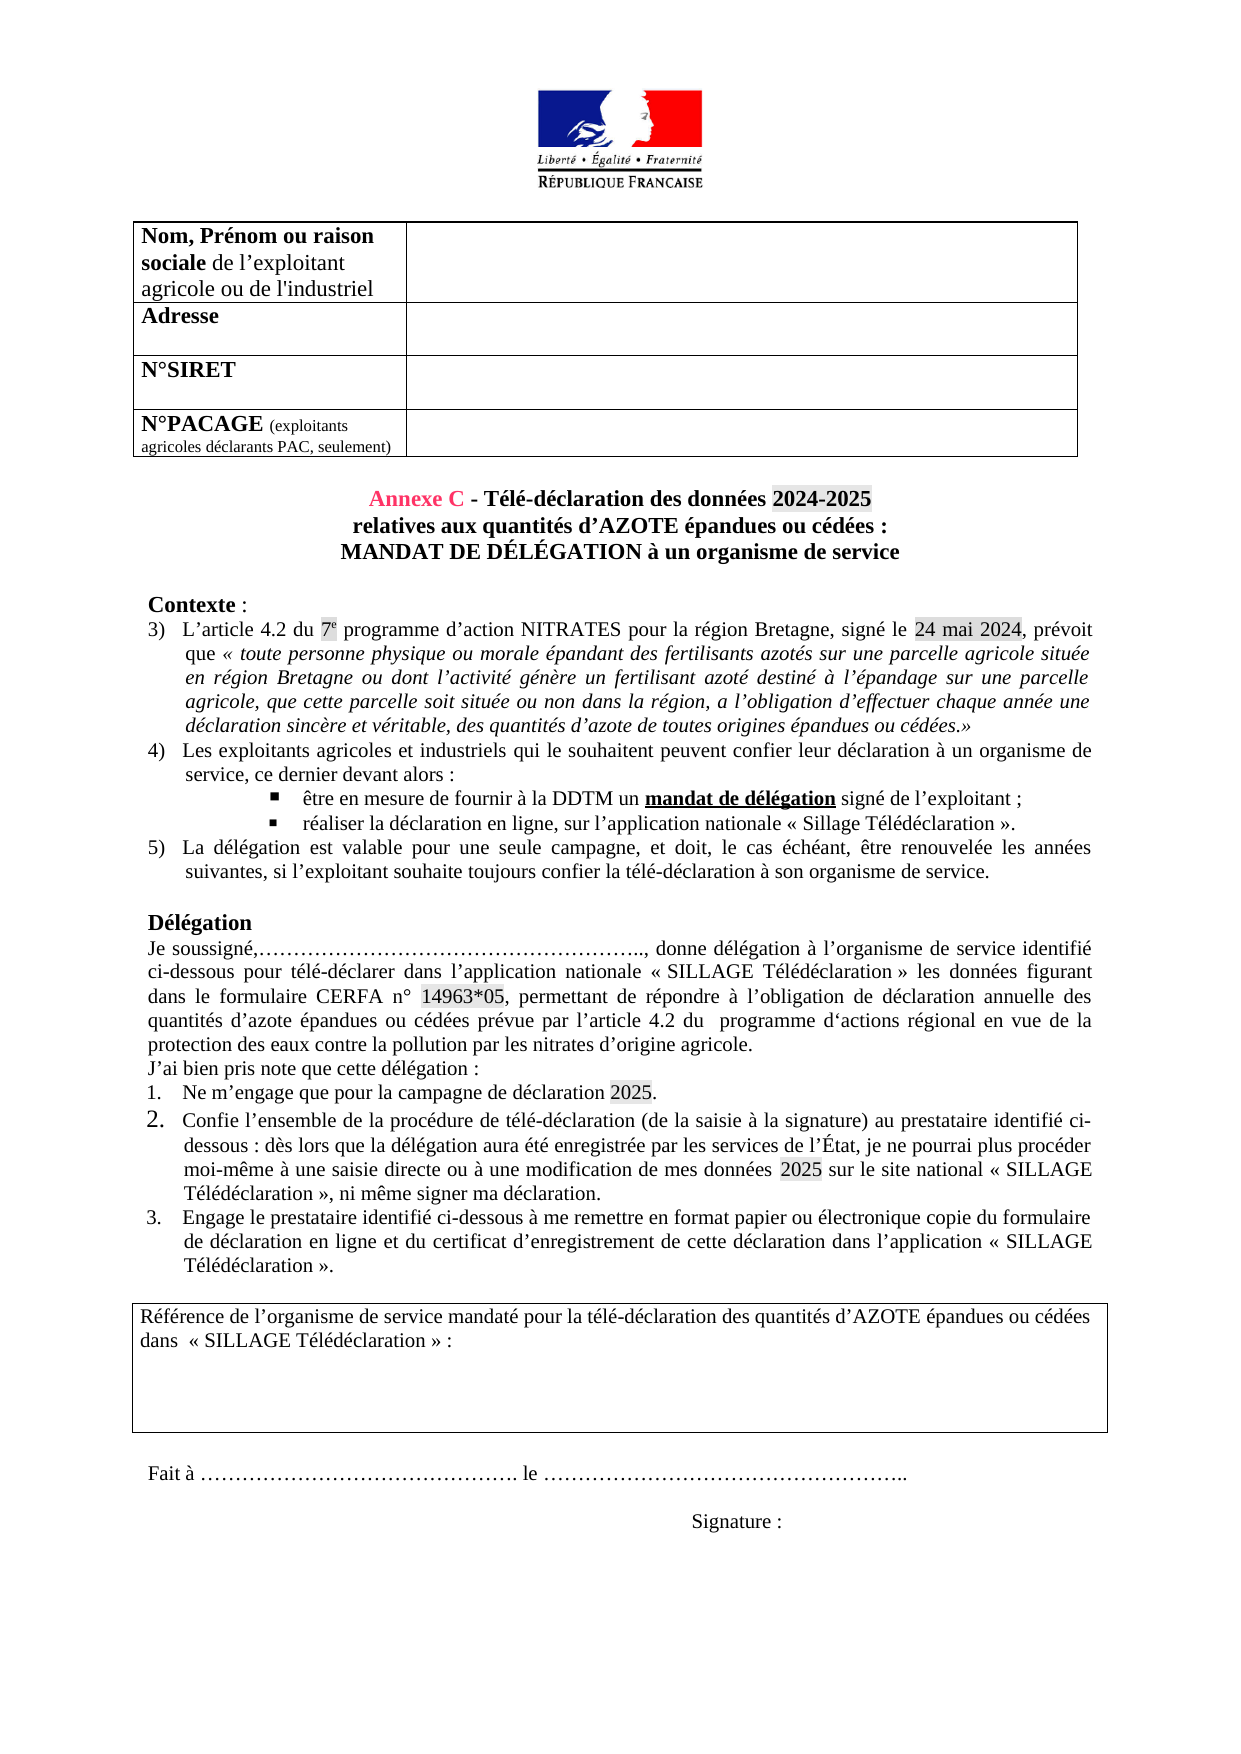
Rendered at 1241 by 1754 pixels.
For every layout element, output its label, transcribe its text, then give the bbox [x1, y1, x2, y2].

text relatives aux quantités d’AZOTE épandues ou cédées : [148, 512, 1093, 538]
table_cell N°SIRET [134, 356, 406, 409]
list L’article 4.2 du 7e programme d’action NITRATES pour la région Bretagne, signé le 24 mai 2024, prévoit que « toute personne physique ou morale épandant des fertilisants azotés sur une parcelle agricole située en région Bretagne ou dont l’activité génère un fertilisant azoté destiné à l’épandage sur une parcelle agricole, que cette parcelle soit située ou non dans la région, a l’obligation d’effectuer chaque année une déclaration sincère et véritable, des quantités d’azote de toutes origines épandues ou cédées.» [148, 617, 1093, 737]
list Ne m’engage que pour la campagne de déclaration 2025. [146, 1080, 1093, 1104]
list être en mesure de fournir à la DDTM un mandat de délégation signé de l’exploitant ; [265, 786, 1093, 811]
text Fait à ………………………………………. le …………………………………………….. [148, 1461, 1093, 1485]
list Engage le prestataire identifié ci-dessous à me remettre en format papier ou électronique copie du formulaire de déclaration en ligne et du certificat d’enregistrement de cette déclaration dans l’application « SILLAGE Télédéclaration ». [146, 1205, 1093, 1277]
table_cell [407, 356, 1077, 409]
table_cell [407, 410, 1077, 456]
text J’ai bien pris note que cette délégation : [148, 1056, 1093, 1080]
text Contexte : [148, 591, 1093, 617]
list réaliser la déclaration en ligne, sur l’application nationale « Sillage Télédéclaration ». [265, 811, 1093, 834]
table_header Référence de l’organisme de service mandaté pour la télé-déclaration des quantités d’AZOTE épandues ou cédées dans « SILLAGE Télédéclaration » : [133, 1304, 1107, 1432]
picture [536, 88, 704, 188]
list La délégation est valable pour une seule campagne, et doit, le cas échéant, être renouvelée les années suivantes, si l’exploitant souhaite toujours confier la télé-déclaration à son organisme de service. [148, 834, 1093, 883]
text Signature : [691, 1509, 1093, 1533]
subtitle Annexe C - Télé-déclaration des données 2024-2025 [148, 485, 1093, 512]
text Je soussigné,……………………………………………….., donne délégation à l’organisme de service identifié ci-dessous pour télé-déclarer dans l’application nationale « SILLAGE Télédéclaration » les données figurant dans le formulaire CERFA n° 14963*05, permettant de répondre à l’obligation de déclaration annuelle des quantités d’azote épandues ou cédées prévue par l’article 4.2 du programme d‘actions régional en vue de la protection des eaux contre la pollution par les nitrates d’origine agricole. [148, 935, 1093, 1056]
table_cell Adresse [134, 303, 406, 355]
table_cell [407, 303, 1077, 355]
table_cell N°PACAGE (exploitants agricoles déclarants PAC, seulement) [134, 410, 406, 456]
subtitle Délégation [148, 909, 1093, 935]
list Confie l’ensemble de la procédure de télé-déclaration (de la saisie à la signature) au prestataire identifié ci-dessous : dès lors que la délégation aura été enregistrée par les services de l’État, je ne pourrai plus procéder moi-même à une saisie directe ou à une modification de mes données 2025 sur le site national « SILLAGE Télédéclaration », ni même signer ma déclaration. [146, 1104, 1093, 1205]
text MANDAT DE DÉLÉGATION à un organisme de service [148, 538, 1093, 564]
table_header Nom, Prénom ou raison sociale de l’exploitant agricole ou de l'industriel [134, 223, 406, 302]
list Les exploitants agricoles et industriels qui le souhaitent peuvent confier leur déclaration à un organisme de service, ce dernier devant alors : [148, 737, 1093, 786]
table_header [407, 223, 1077, 302]
